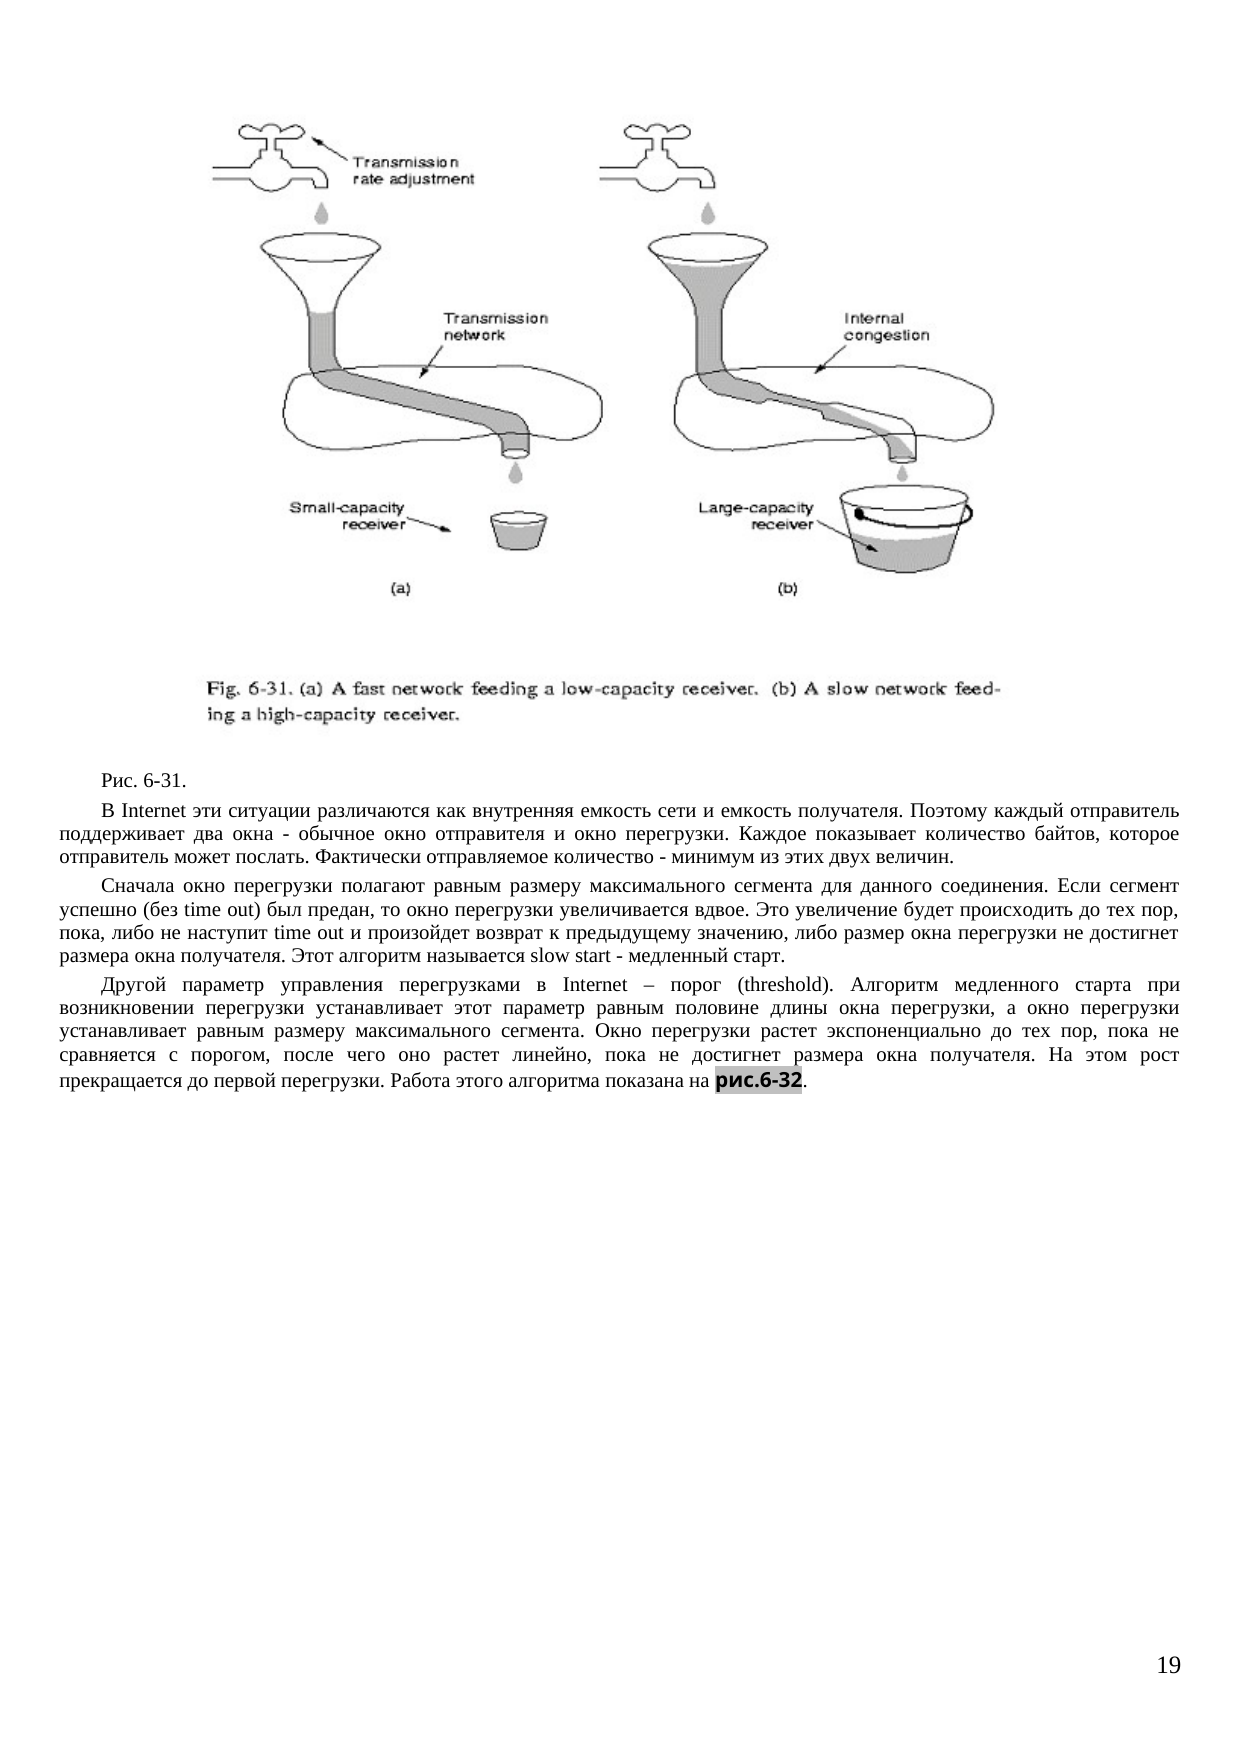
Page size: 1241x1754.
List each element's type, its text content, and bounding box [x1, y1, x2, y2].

text В Internet эти ситуации различаются как внутренняя емкость сети и емкость получателя. Поэтому каждый отправитель поддерживает два окна - обычное окно отправителя и окно перегрузки. Каждое показывает количество байтов, которое отправитель может послать. Фактически отправляемое количество - минимум из этих двух величин. [59, 799, 1181, 868]
text Другой параметр управления перегрузками в Internet – порог (threshold). Алгоритм медленного старта при возникновении перегрузки устанавливает этот параметр равным половине длины окна перегрузки, а окно перегрузки устанавливает равным размеру максимального сегмента. Окно перегрузки растет экспоненциально до тех пор, пока не сравняется с порогом, после чего оно растет линейно, пока не достигнет размера окна получателя. На этом рост прекращается до первой перегрузки. Работа этого алгоритма показана на рис.6-32. [59, 973, 1181, 1094]
picture [75, 91, 1140, 750]
text Сначала окно перегрузки полагают равным размеру максимального сегмента для данного соединения. Если сегмент успешно (без time out) был предан, то окно перегрузки увеличивается вдвое. Это увеличение будет происходить до тех пор, пока, либо не наступит time out и произойдет возврат к предыдущему значению, либо размер окна перегрузки не достигнет размера окна получателя. Этот алгоритм называется slow start - медленный старт. [59, 874, 1181, 967]
text Рис. 6-31. [59, 769, 1181, 792]
